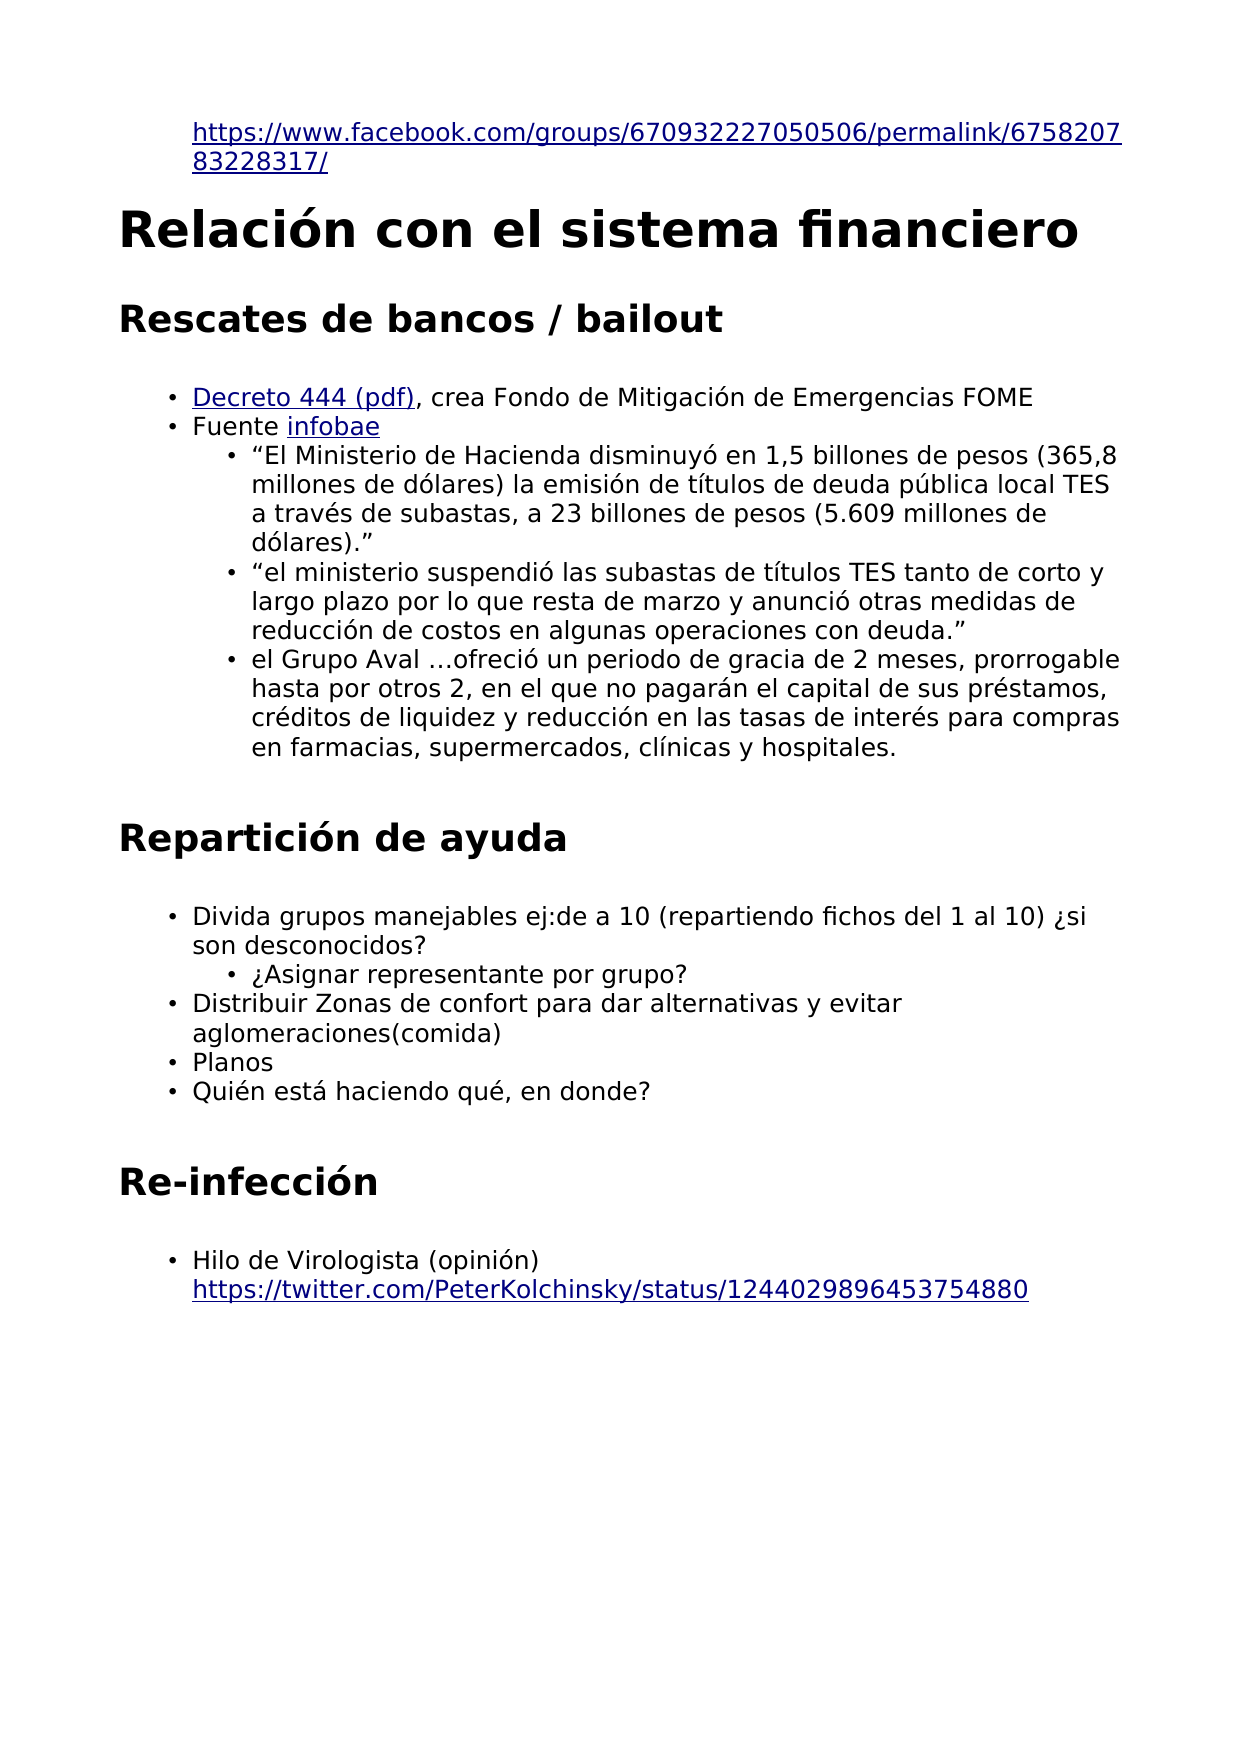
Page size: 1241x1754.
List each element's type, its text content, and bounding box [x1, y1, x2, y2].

list Fuente infobae [177, 412, 1122, 441]
list Quién está haciendo qué, en donde? [177, 1077, 1122, 1106]
list Decreto 444 (pdf), crea Fondo de Mitigación de Emergencias FOME [177, 383, 1122, 412]
subtitle Relación con el sistema financiero [118, 201, 1122, 260]
subtitle Repartición de ayuda [118, 816, 1122, 860]
list ¿Asignar representante por grupo? [236, 960, 1122, 989]
list Planos [177, 1048, 1122, 1077]
list Distribuir Zonas de confort para dar alternativas y evitar aglomeraciones(comida) [177, 989, 1122, 1048]
list “el ministerio suspendió las subastas de títulos TES tanto de corto y largo plazo por lo que resta de marzo y anunció otras medidas de reducción de costos en algunas operaciones con deuda.” [236, 558, 1122, 645]
subtitle Rescates de bancos / bailout [118, 297, 1122, 341]
list el Grupo Aval …ofreció un periodo de gracia de 2 meses, prorrogable hasta por otros 2, en el que no pagarán el capital de sus préstamos, créditos de liquidez y reducción en las tasas de interés para compras en farmacias, supermercados, clínicas y hospitales. [236, 645, 1122, 762]
list Hilo de Virologista (opinión) https://twitter.com/PeterKolchinsky/status/1244029896453754880 [177, 1246, 1122, 1305]
list https://www.facebook.com/groups/670932227050506/permalink/675820783228317/ [177, 118, 1122, 176]
list Divida grupos manejables ej:de a 10 (repartiendo fichos del 1 al 10) ¿si son desconocidos? [177, 902, 1122, 960]
list “El Ministerio de Hacienda disminuyó en 1,5 billones de pesos (365,8 millones de dólares) la emisión de títulos de deuda pública local TES a través de subastas, a 23 billones de pesos (5.609 millones de dólares).” [236, 441, 1122, 558]
subtitle Re-infección [118, 1161, 1122, 1204]
